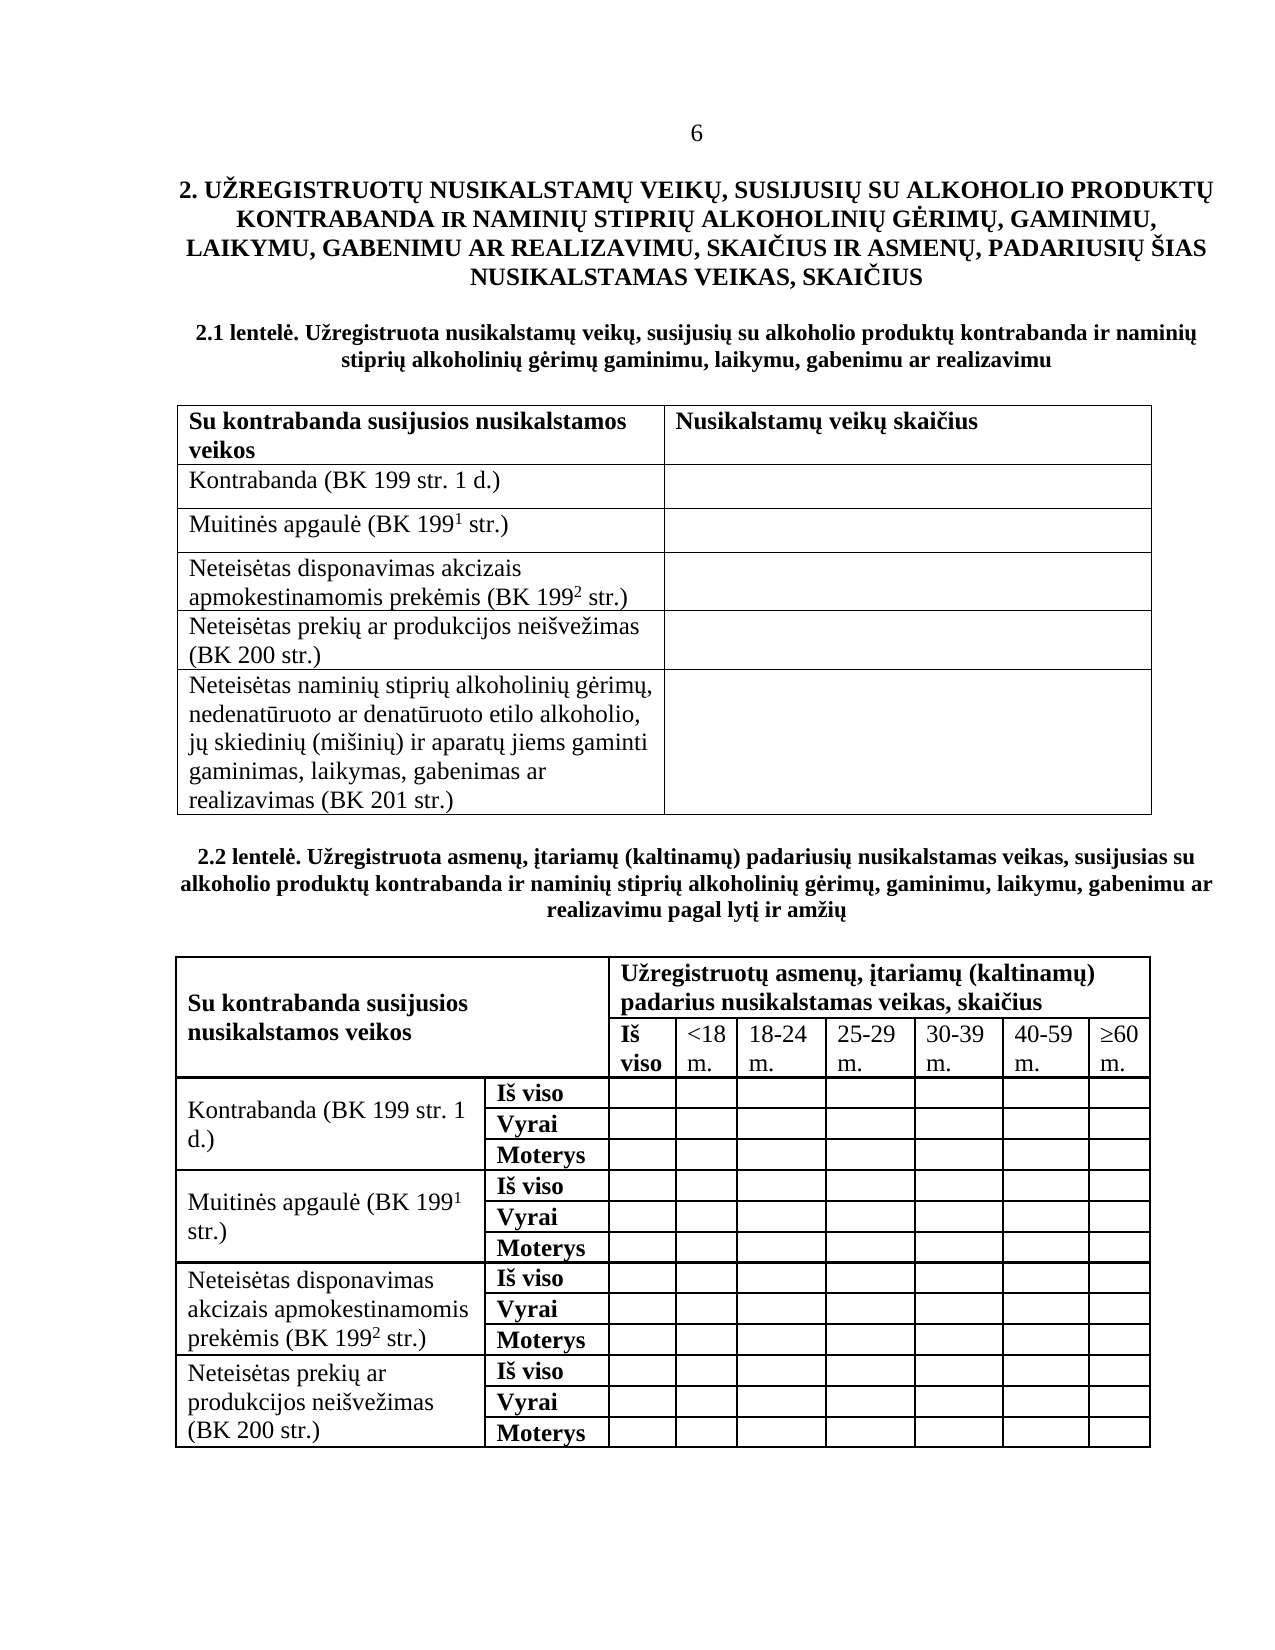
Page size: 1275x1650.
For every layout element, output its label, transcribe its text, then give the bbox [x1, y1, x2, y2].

table_cell Iš viso [486, 1264, 608, 1292]
table_cell [1004, 1202, 1088, 1231]
table_header Užregistruotų asmenų, įtariamų (kaltinamų) padarius nusikalstamas veikas, skaičius [610, 958, 1149, 1017]
table_cell [610, 1356, 675, 1385]
table_cell [610, 1233, 675, 1261]
table_cell [1004, 1418, 1088, 1446]
table_cell [665, 611, 1151, 669]
table_cell [1090, 1202, 1149, 1231]
table_cell [738, 1356, 825, 1385]
table_cell [738, 1294, 825, 1323]
table_cell Vyrai [486, 1109, 608, 1138]
table_cell <18 m. [677, 1019, 736, 1076]
table_cell [610, 1171, 675, 1200]
table_cell [1090, 1171, 1149, 1200]
table_cell [610, 1387, 675, 1416]
table_cell [1090, 1356, 1149, 1385]
table_cell [916, 1079, 1002, 1107]
table_cell [916, 1109, 1002, 1138]
table_cell [916, 1264, 1002, 1292]
table_cell Iš viso [486, 1356, 608, 1385]
table_cell [916, 1233, 1002, 1261]
table_cell [827, 1418, 914, 1446]
table_cell [827, 1325, 914, 1354]
table_cell [738, 1171, 825, 1200]
table_cell [1090, 1387, 1149, 1416]
table_cell [827, 1079, 914, 1107]
table_cell Muitinės apgaulė (BK 1991 str.) [178, 509, 664, 552]
table_cell [916, 1140, 1002, 1169]
table_cell [827, 1356, 914, 1385]
table_cell [610, 1325, 675, 1354]
table_cell [665, 553, 1151, 610]
table_cell [677, 1233, 736, 1261]
table_cell [677, 1418, 736, 1446]
table_cell [1004, 1079, 1088, 1107]
table_cell [916, 1171, 1002, 1200]
text 2. UŽREGISTRUOTŲ NUSIKALSTAMŲ VEIKŲ, SUSIJUSIŲ SU ALKOHOLIO PRODUKTŲ KONTRABANDA IR NAMINIŲ STIPRIŲ ALKOHOLINIŲ GĖRIMŲ, GAMINIMU, LAIKYMU, GABENIMU AR REALIZAVIMU, SKAIČIUS IR ASMENŲ, PADARIUSIŲ ŠIAS NUSIKALSTAMAS VEIKAS, SKAIČIUS [177, 176, 1216, 291]
table_cell Iš viso [486, 1079, 608, 1107]
table_cell [610, 1140, 675, 1169]
table_cell [916, 1356, 1002, 1385]
text 2.2 lentelė. Užregistruota asmenų, įtariamų (kaltinamų) padariusių nusikalstamas veikas, susijusias su alkoholio produktų kontrabanda ir naminių stiprių alkoholinių gėrimų, gaminimu, laikymu, gabenimu ar realizavimu pagal lytį ir amžių [177, 843, 1216, 922]
table_cell [677, 1387, 736, 1416]
table_cell [677, 1109, 736, 1138]
table_cell Moterys [486, 1325, 608, 1354]
table_cell [1004, 1140, 1088, 1169]
table_cell [916, 1294, 1002, 1323]
table_cell [738, 1109, 825, 1138]
table_cell Muitinės apgaulė (BK 1991 str.) [177, 1171, 484, 1261]
table_cell [1004, 1294, 1088, 1323]
table_cell Kontrabanda (BK 199 str. 1 d.) [177, 1079, 484, 1169]
table_cell [1090, 1079, 1149, 1107]
table_cell [1090, 1140, 1149, 1169]
table_cell Iš viso [610, 1019, 675, 1076]
table_cell ≥60 m. [1090, 1019, 1149, 1076]
table_cell [665, 509, 1151, 552]
table_cell Neteisėtas prekių ar produkcijos neišvežimas (BK 200 str.) [178, 611, 664, 669]
text 2.1 lentelė. Užregistruota nusikalstamų veikų, susijusių su alkoholio produktų kontrabanda ir naminių stiprių alkoholinių gėrimų gaminimu, laikymu, gabenimu ar realizavimu [177, 319, 1216, 372]
table_header Nusikalstamų veikų skaičius [665, 406, 1151, 464]
table_cell 25-29 m. [827, 1019, 914, 1076]
table_cell [677, 1294, 736, 1323]
table_cell Vyrai [486, 1294, 608, 1323]
table_cell [1004, 1264, 1088, 1292]
table_cell [1090, 1294, 1149, 1323]
table_cell [738, 1202, 825, 1231]
table_cell [827, 1264, 914, 1292]
table_cell Moterys [486, 1140, 608, 1169]
table_cell [665, 670, 1151, 814]
table_cell Vyrai [486, 1387, 608, 1416]
table_cell [916, 1418, 1002, 1446]
table_cell Vyrai [486, 1202, 608, 1231]
table_cell [1004, 1325, 1088, 1354]
table_cell [677, 1140, 736, 1169]
table_cell [677, 1325, 736, 1354]
table_cell [1004, 1233, 1088, 1261]
table_cell 30-39 m. [916, 1019, 1002, 1076]
table_cell [738, 1079, 825, 1107]
table_cell [827, 1109, 914, 1138]
table_cell [1004, 1171, 1088, 1200]
table_cell Iš viso [486, 1171, 608, 1200]
table_cell [1004, 1109, 1088, 1138]
table_header Su kontrabanda susijusios nusikalstamos veikos [177, 958, 608, 1076]
table_cell [827, 1140, 914, 1169]
table_cell Moterys [486, 1418, 608, 1446]
table_cell [1090, 1233, 1149, 1261]
table_cell [677, 1079, 736, 1107]
table_cell Neteisėtas disponavimas akcizais apmokestinamomis prekėmis (BK 1992 str.) [177, 1264, 484, 1354]
table_cell [916, 1202, 1002, 1231]
table_cell [738, 1264, 825, 1292]
table_cell [610, 1109, 675, 1138]
table_cell [610, 1294, 675, 1323]
table_header Su kontrabanda susijusios nusikalstamos veikos [178, 406, 664, 464]
table_cell [827, 1294, 914, 1323]
table_cell Moterys [486, 1233, 608, 1261]
table_cell [738, 1140, 825, 1169]
table_cell [677, 1202, 736, 1231]
table_cell [665, 465, 1151, 508]
table_cell [827, 1202, 914, 1231]
table_cell [610, 1202, 675, 1231]
table_cell [738, 1387, 825, 1416]
table_cell [1090, 1109, 1149, 1138]
table_cell [738, 1233, 825, 1261]
table_cell 18-24 m. [738, 1019, 825, 1076]
table_cell Kontrabanda (BK 199 str. 1 d.) [178, 465, 664, 508]
table_cell [1090, 1418, 1149, 1446]
table_cell [677, 1264, 736, 1292]
table_cell [827, 1387, 914, 1416]
table_cell [677, 1356, 736, 1385]
table_cell [610, 1264, 675, 1292]
table_cell [1090, 1264, 1149, 1292]
table_cell [1004, 1387, 1088, 1416]
table_cell Neteisėtas disponavimas akcizais apmokestinamomis prekėmis (BK 1992 str.) [178, 553, 664, 610]
table_cell [827, 1233, 914, 1261]
table_cell [1090, 1325, 1149, 1354]
table_cell [827, 1171, 914, 1200]
table_cell Neteisėtas prekių ar produkcijos neišvežimas (BK 200 str.) [177, 1356, 484, 1446]
table_cell Neteisėtas naminių stiprių alkoholinių gėrimų, nedenatūruoto ar denatūruoto etilo alkoholio, jų skiedinių (mišinių) ir aparatų jiems gaminti gaminimas, laikymas, gabenimas ar realizavimas (BK 201 str.) [178, 670, 664, 814]
table_cell [1004, 1356, 1088, 1385]
table_cell [738, 1418, 825, 1446]
table_cell [610, 1079, 675, 1107]
table_cell [738, 1325, 825, 1354]
table_cell [916, 1387, 1002, 1416]
table_cell [610, 1418, 675, 1446]
table_cell 40-59 m. [1004, 1019, 1088, 1076]
table_cell [916, 1325, 1002, 1354]
table_cell [677, 1171, 736, 1200]
